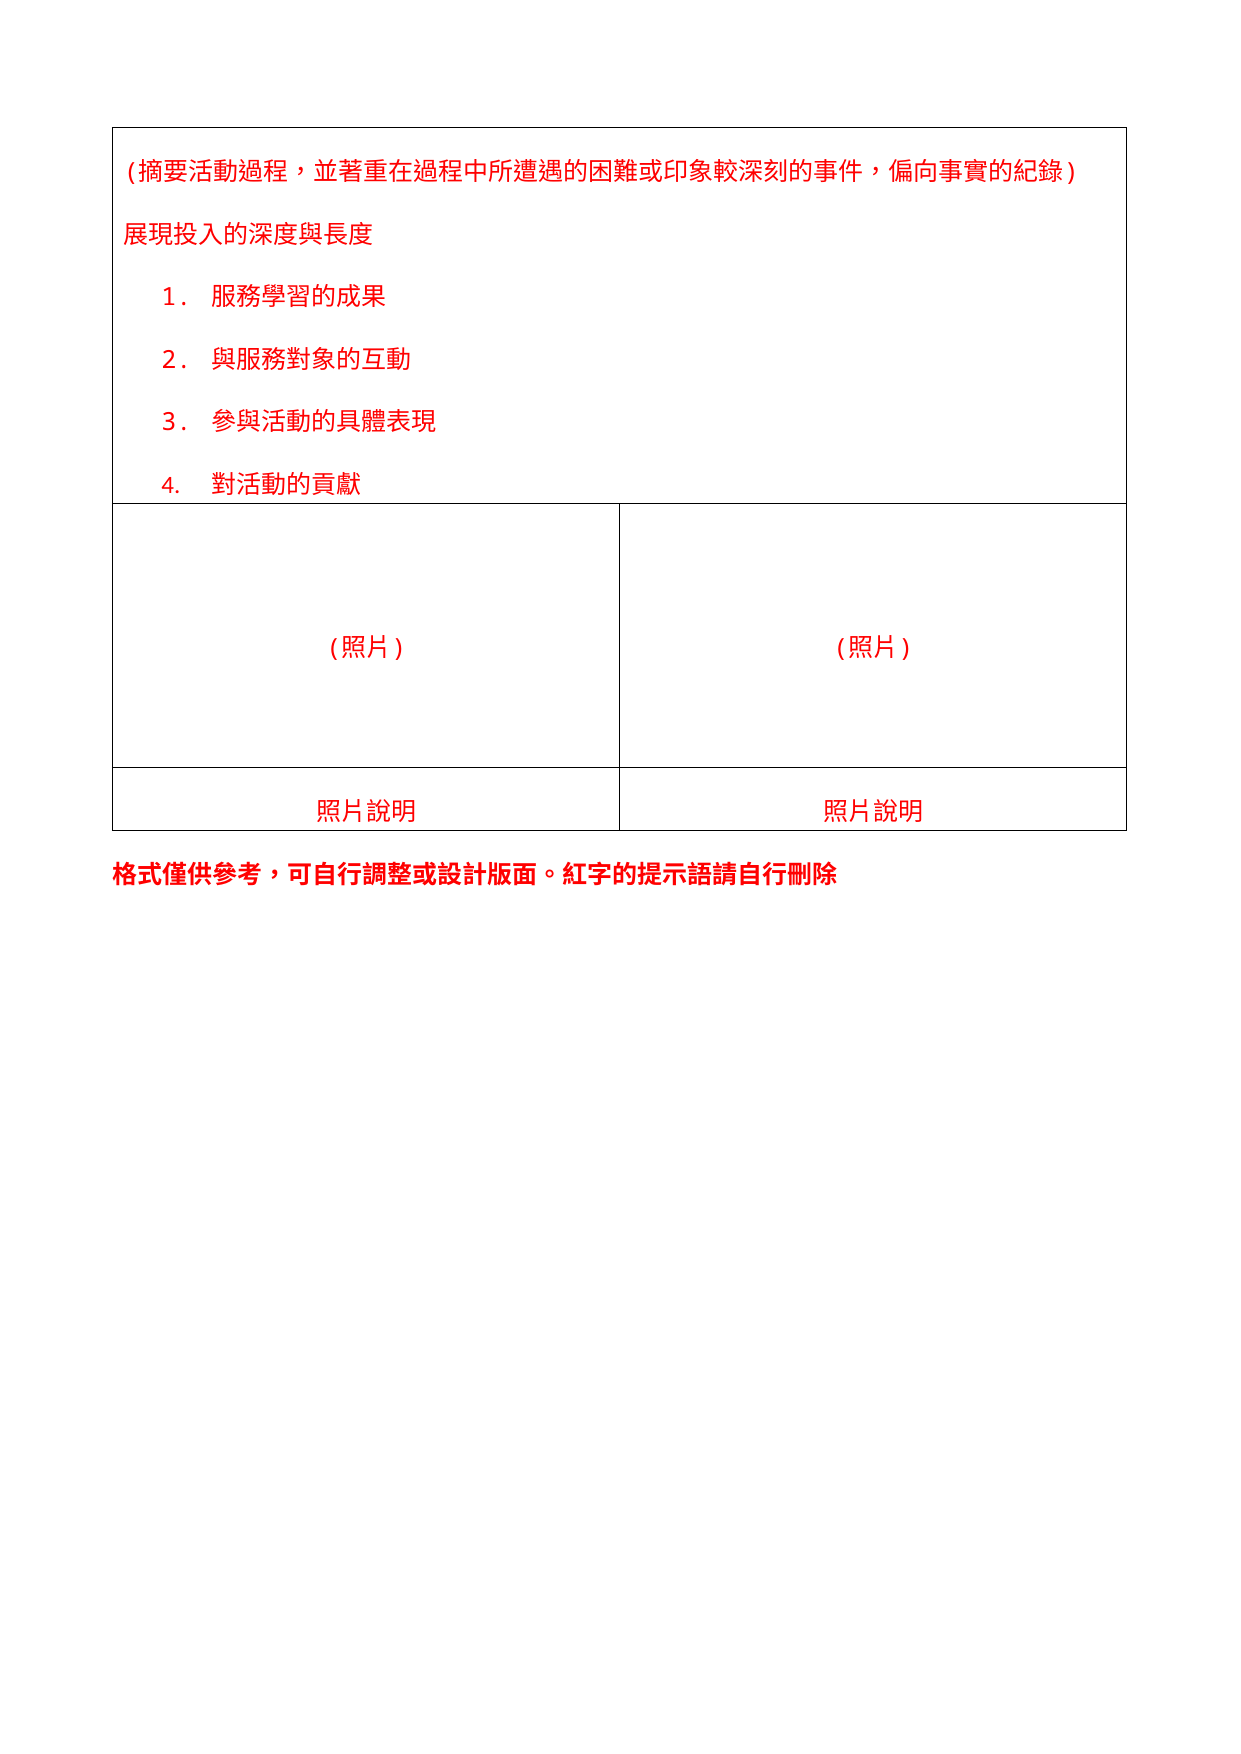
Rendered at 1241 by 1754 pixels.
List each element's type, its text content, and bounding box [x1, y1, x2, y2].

table_cell (照片) [113, 504, 619, 767]
table_cell (照片) [620, 504, 1126, 767]
table_cell 照片說明 [620, 768, 1126, 830]
text 格式僅供參考，可自行調整或設計版面。紅字的提示語請自行刪除 [112, 831, 1128, 894]
table_cell (摘要活動過程，並著重在過程中所遭遇的困難或印象較深刻的事件，偏向事實的紀錄) 展現投入的深度與長度 服務學習的成果 與服務對象的互動 參與活動的具體表現 對活動的貢獻 [113, 128, 1126, 503]
table_cell 照片說明 [113, 768, 619, 830]
